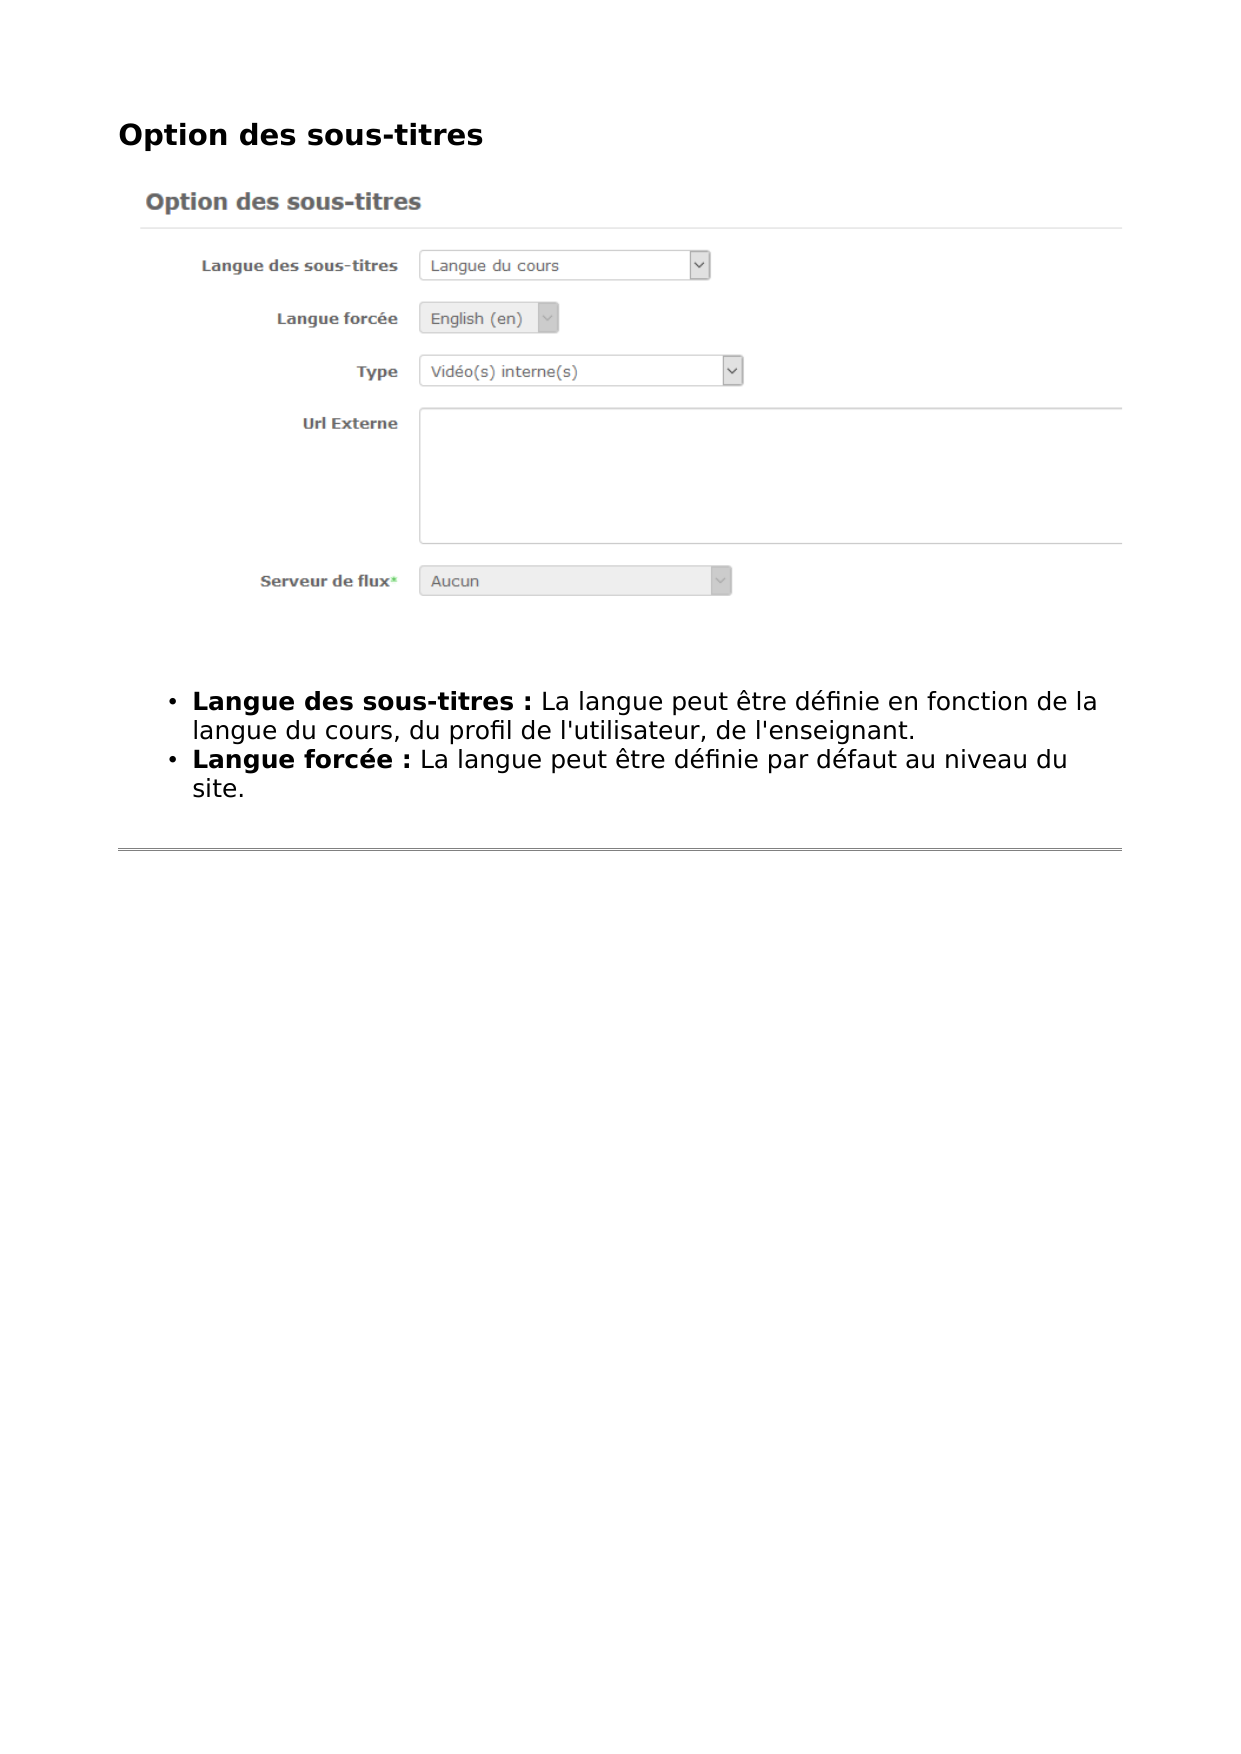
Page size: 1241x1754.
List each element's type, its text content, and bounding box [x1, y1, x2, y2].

subtitle Option des sous-titres [118, 118, 1122, 152]
picture [118, 164, 1123, 616]
list Langue forcée : La langue peut être définie par défaut au niveau du site. [177, 745, 1122, 804]
list Langue des sous-titres : La langue peut être définie en fonction de la langue du cours, du profil de l'utilisateur, de l'enseignant. [177, 687, 1122, 745]
